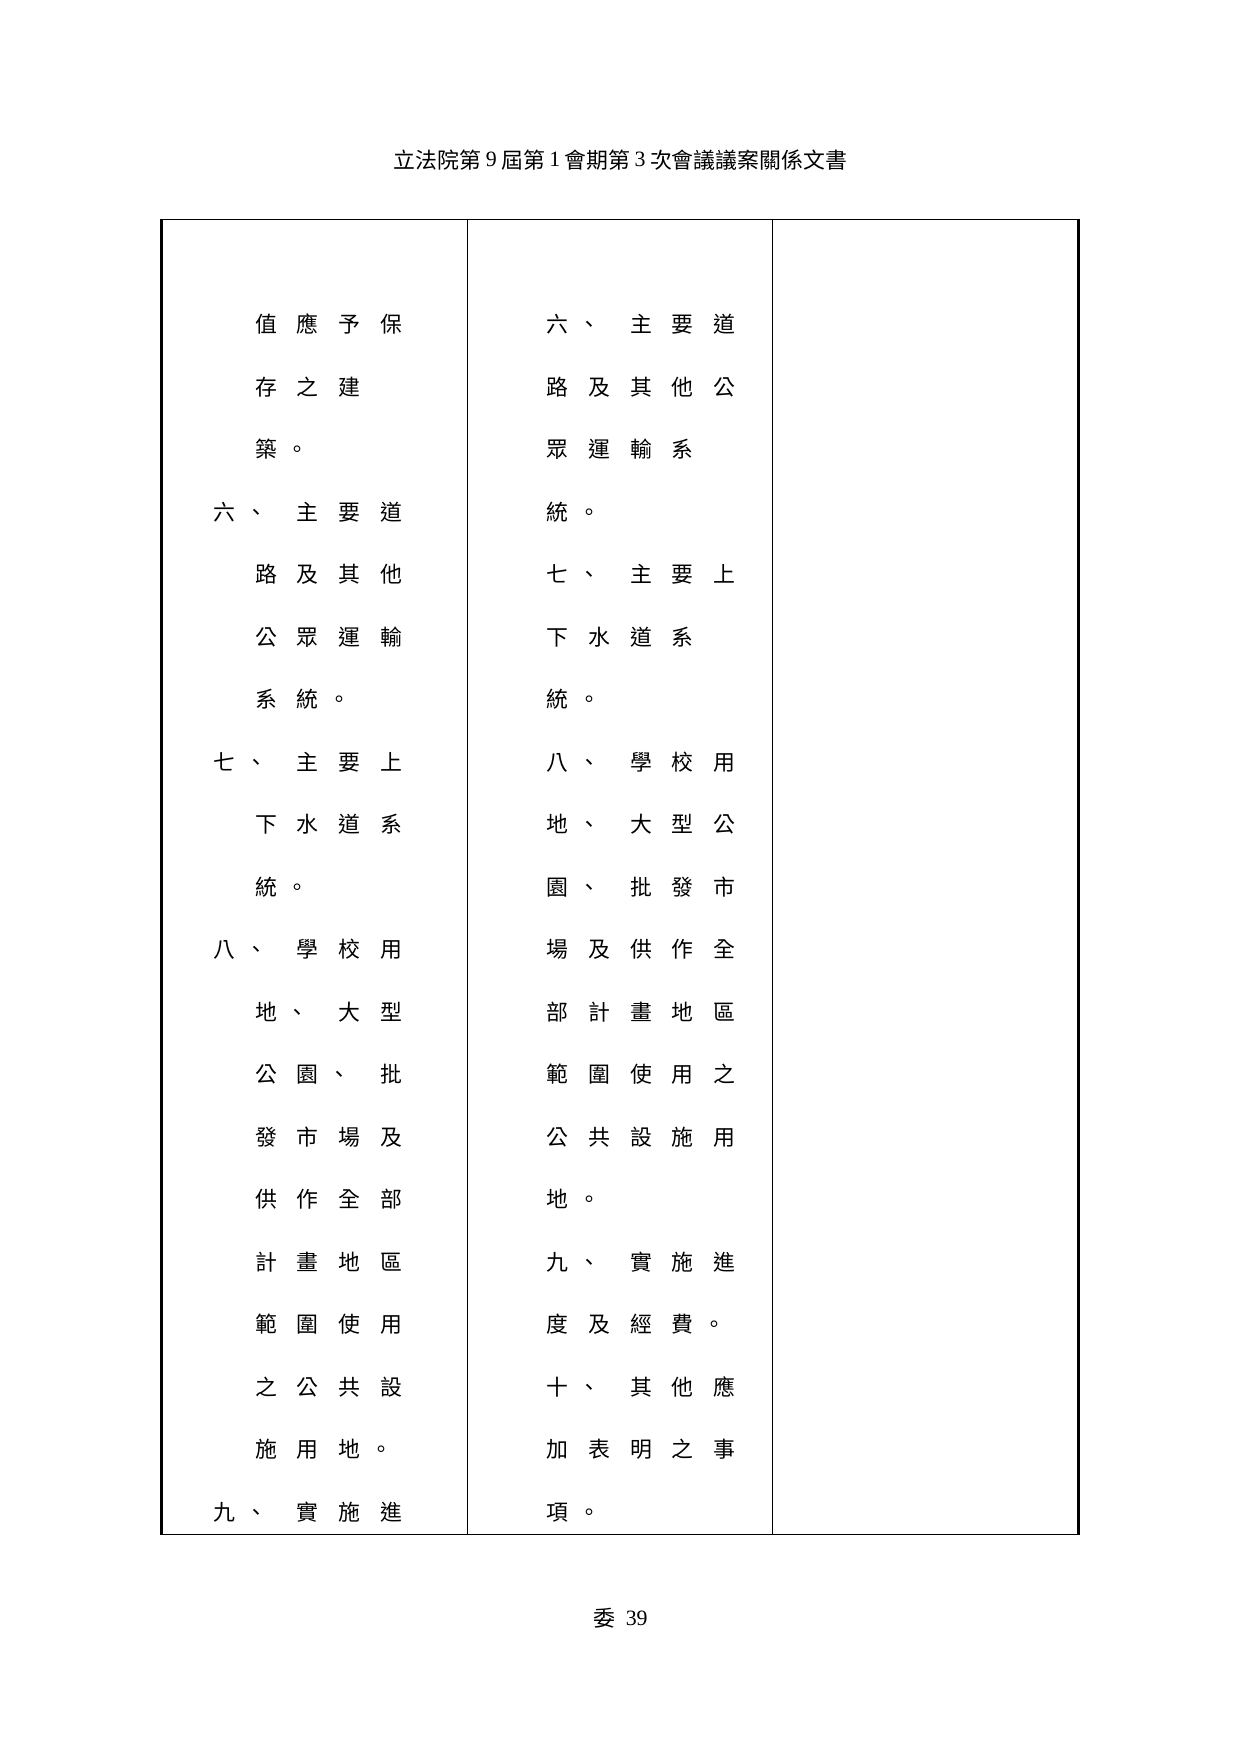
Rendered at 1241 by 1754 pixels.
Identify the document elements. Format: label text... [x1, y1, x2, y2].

table_cell 值應予保存之建築。 六、主要道路及其他公眾運輸系統。 七、主要上下水道系統。 八、學校用地、大型公園、批發市場及供作全部計畫地區範圍使用之公共設施用地。 九、實施進 [163, 220, 467, 1534]
table_cell [773, 220, 1077, 1534]
table_cell 六、主要道路及其他公眾運輸系統。 七、主要上下水道系統。 八、學校用地、大型公園、批發市場及供作全部計畫地區範圍使用之公共設施用地。 九、實施進度及經費。 十、其他應加表明之事項。 [468, 220, 772, 1534]
